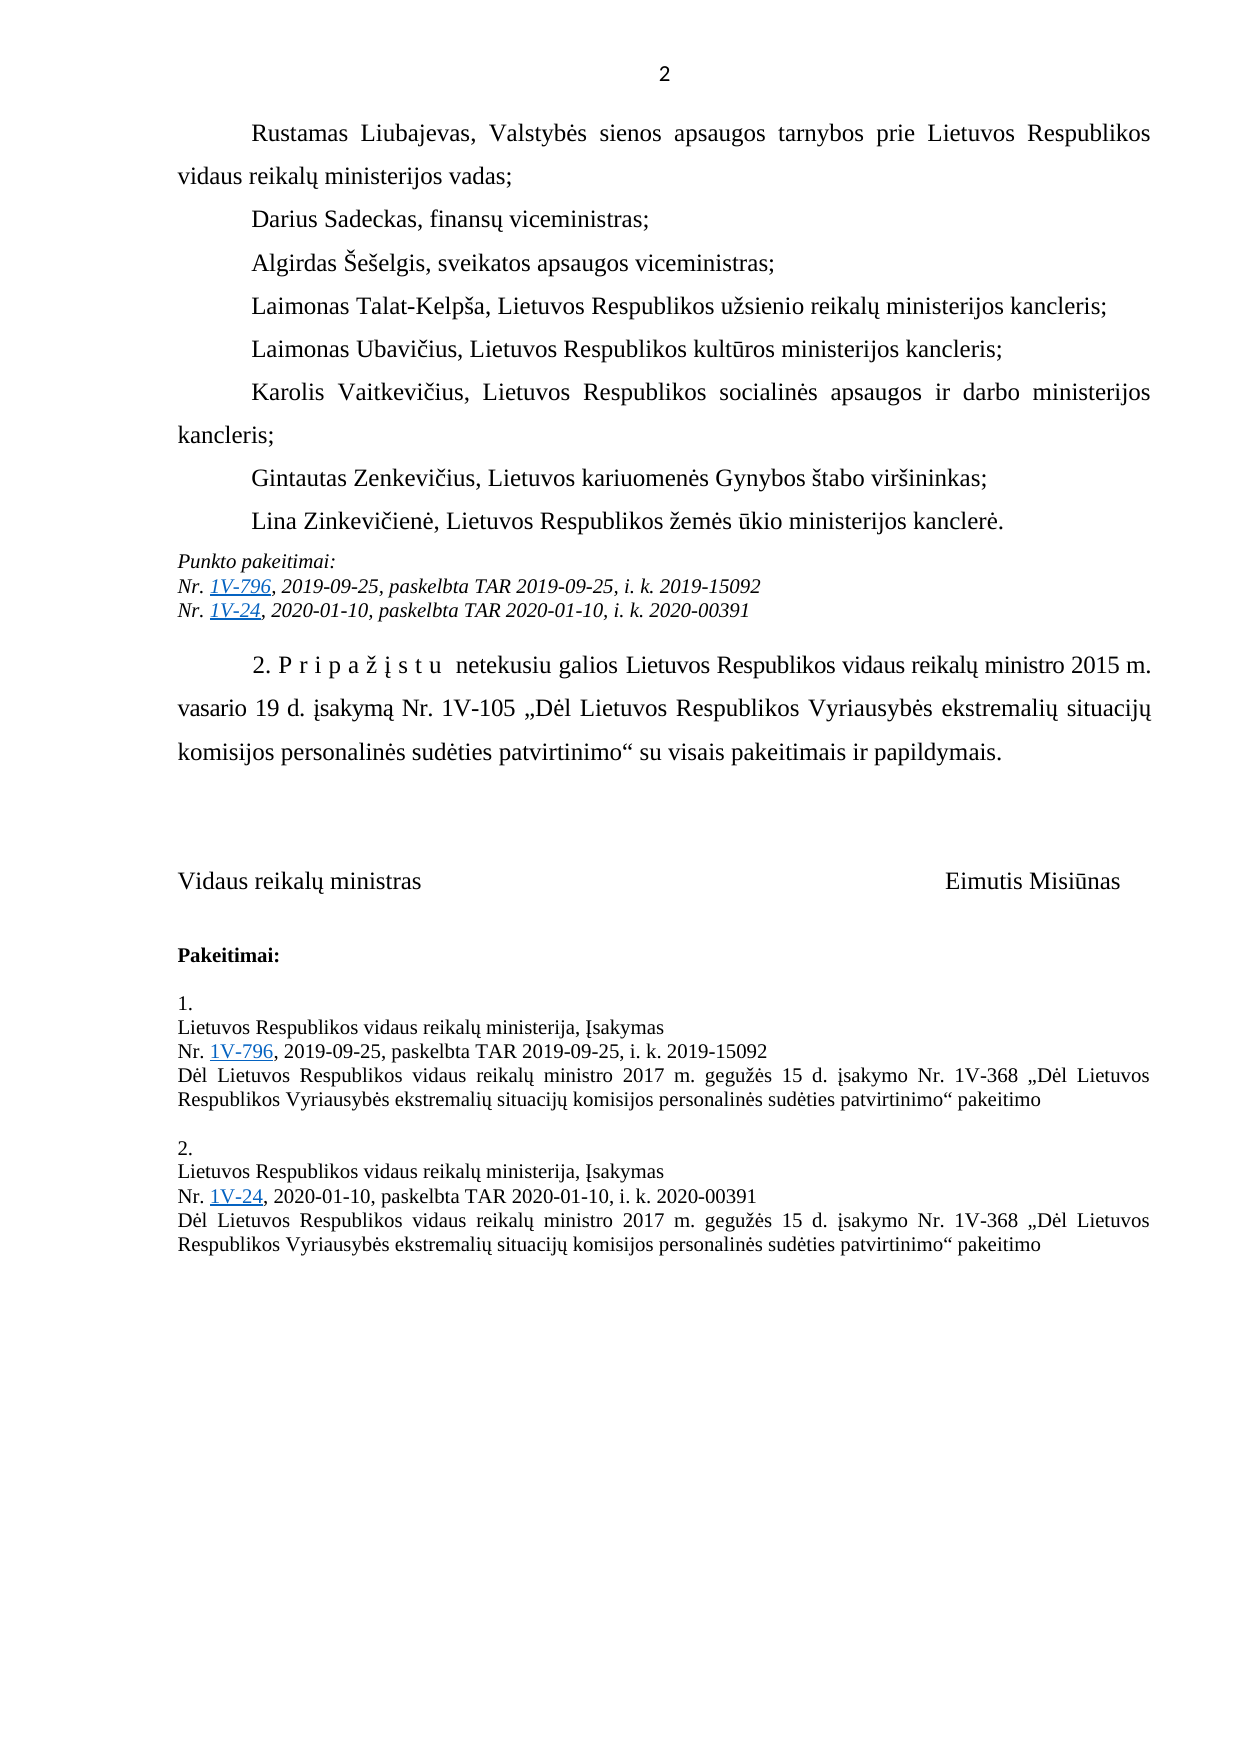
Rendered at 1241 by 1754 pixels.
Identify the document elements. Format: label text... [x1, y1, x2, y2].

text Nr. 1V-24, 2020-01-10, paskelbta TAR 2020-01-10, i. k. 2020-00391 [177, 1183, 1152, 1208]
text Vidaus reikalų ministras Eimutis Misiūnas [177, 866, 1152, 895]
text Gintautas Zenkevičius, Lietuvos kariuomenės Gynybos štabo viršininkas; [177, 463, 1152, 492]
text 2. [177, 1135, 1152, 1159]
text Nr. 1V-796, 2019-09-25, paskelbta TAR 2019-09-25, i. k. 2019-15092 [177, 1039, 1152, 1063]
text 2. P r i p a ž į s t u netekusiu galios Lietuvos Respublikos vidaus reikalų ministro 2015 m. vasario 19 d. įsakymą Nr. 1V-105 „Dėl Lietuvos Respublikos Vyriausybės ekstremalių situacijų komisijos personalinės sudėties patvirtinimo“ su visais pakeitimais ir papildymais. [177, 650, 1152, 765]
text 1. [177, 991, 1152, 1015]
text Lietuvos Respublikos vidaus reikalų ministerija, Įsakymas [177, 1015, 1152, 1039]
text Lietuvos Respublikos vidaus reikalų ministerija, Įsakymas [177, 1159, 1152, 1183]
text Nr. 1V-24, 2020-01-10, paskelbta TAR 2020-01-10, i. k. 2020-00391 [177, 598, 1152, 622]
text Algirdas Šešelgis, sveikatos apsaugos viceministras; [177, 248, 1152, 276]
text Laimonas Ubavičius, Lietuvos Respublikos kultūros ministerijos kancleris; [177, 334, 1152, 363]
text Rustamas Liubajevas, Valstybės sienos apsaugos tarnybos prie Lietuvos Respublikos vidaus reikalų ministerijos vadas; [177, 118, 1152, 190]
text Lina Zinkevičienė, Lietuvos Respublikos žemės ūkio ministerijos kanclerė. [177, 506, 1152, 535]
text Pakeitimai: [177, 943, 1152, 967]
text Karolis Vaitkevičius, Lietuvos Respublikos socialinės apsaugos ir darbo ministerijos kancleris; [177, 377, 1152, 449]
text Nr. 1V-796, 2019-09-25, paskelbta TAR 2019-09-25, i. k. 2019-15092 [177, 573, 1152, 598]
text Dėl Lietuvos Respublikos vidaus reikalų ministro 2017 m. gegužės 15 d. įsakymo Nr. 1V-368 „Dėl Lietuvos Respublikos Vyriausybės ekstremalių situacijų komisijos personalinės sudėties patvirtinimo“ pakeitimo [177, 1063, 1152, 1111]
text Punkto pakeitimai: [177, 549, 1152, 573]
text Darius Sadeckas, finansų viceministras; [177, 204, 1152, 233]
text Dėl Lietuvos Respublikos vidaus reikalų ministro 2017 m. gegužės 15 d. įsakymo Nr. 1V-368 „Dėl Lietuvos Respublikos Vyriausybės ekstremalių situacijų komisijos personalinės sudėties patvirtinimo“ pakeitimo [177, 1208, 1152, 1256]
text Laimonas Talat-Kelpša, Lietuvos Respublikos užsienio reikalų ministerijos kancleris; [177, 291, 1152, 319]
